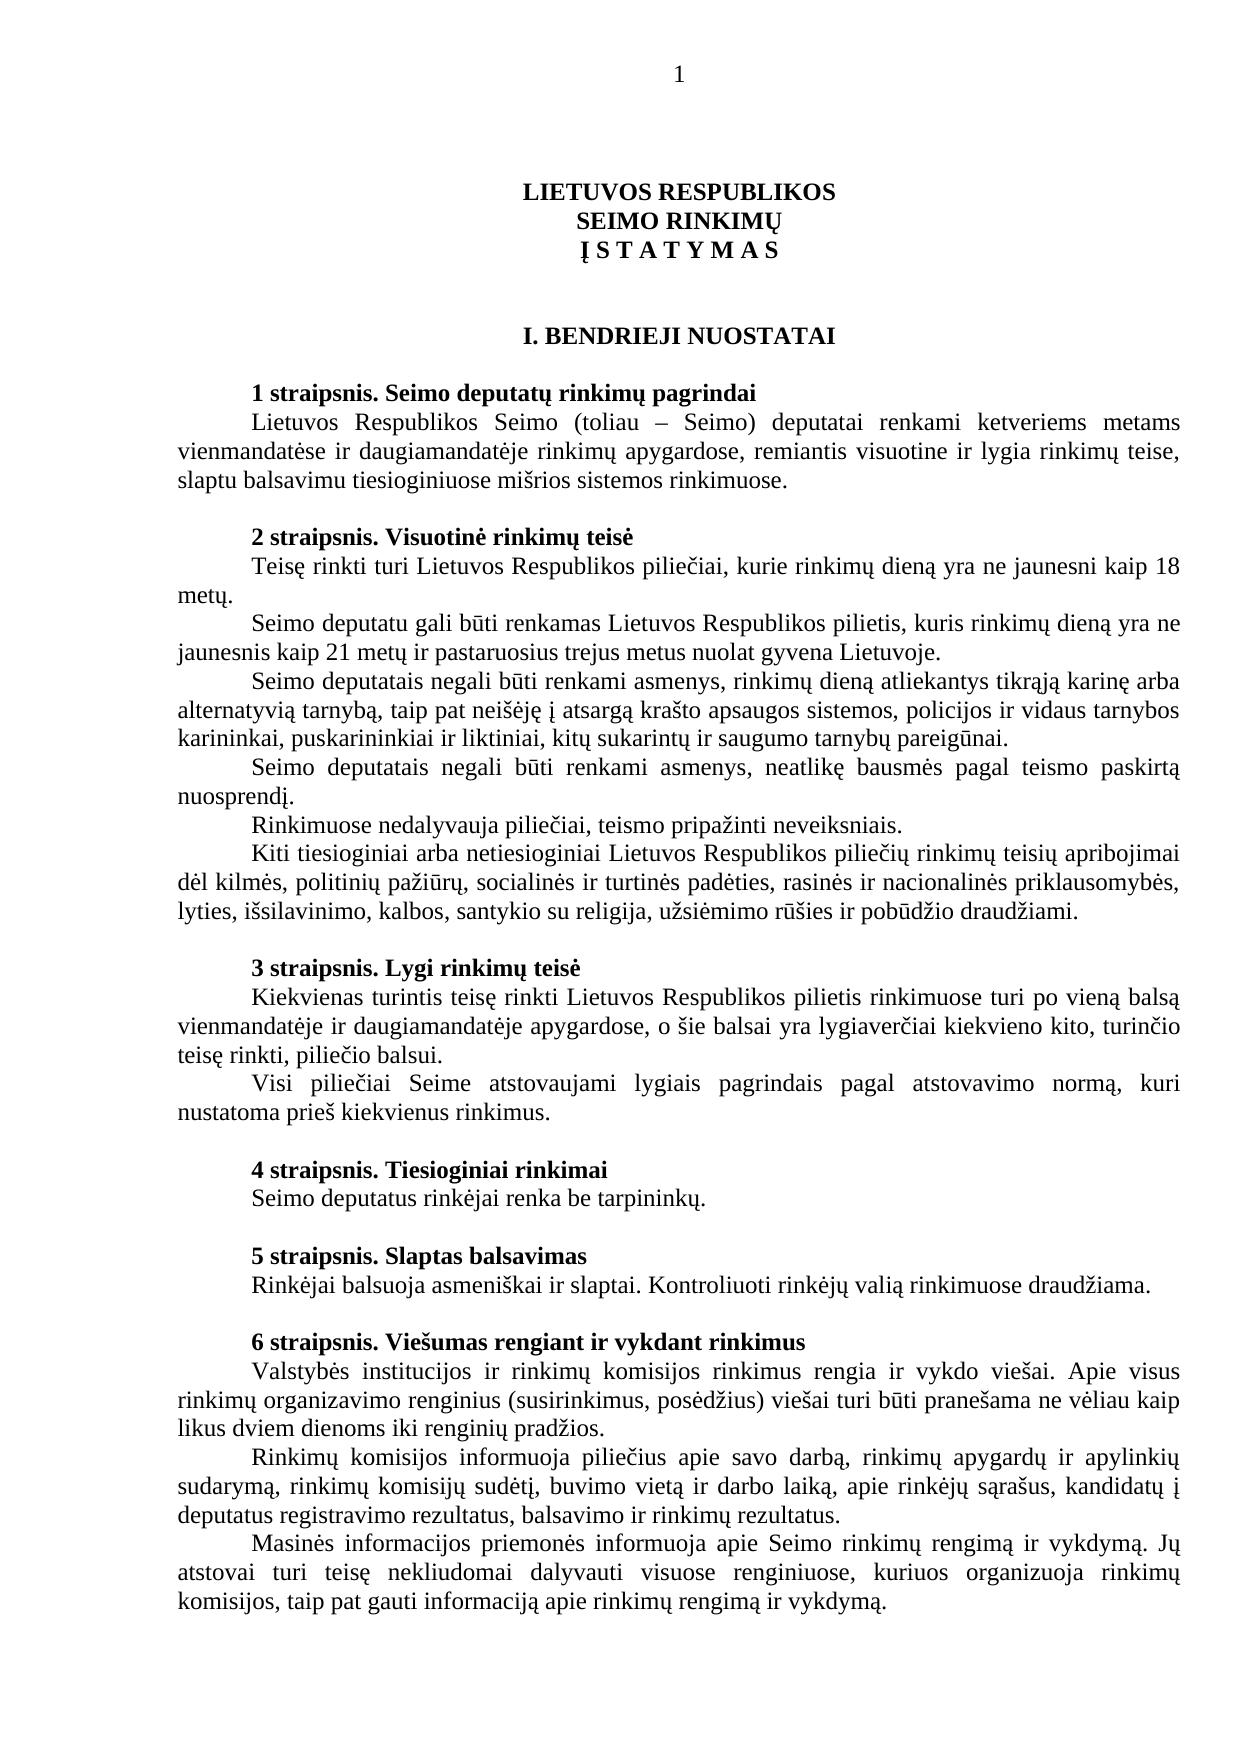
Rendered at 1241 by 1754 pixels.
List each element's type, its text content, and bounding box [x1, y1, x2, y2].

text Seimo deputatais negali būti renkami asmenys, neatlikę bausmės pagal teismo paskirtą nuosprendį. [177, 752, 1181, 810]
text 1 straipsnis. Seimo deputatų rinkimų pagrindai [177, 378, 1181, 407]
text SEIMO RINKIMŲ [177, 206, 1181, 235]
text Rinkimuose nedalyvauja piliečiai, teismo pripažinti neveiksniais. [177, 810, 1181, 838]
text Seimo deputatais negali būti renkami asmenys, rinkimų dieną atliekantys tikrąją karinę arba alternatyvią tarnybą, taip pat neišėję į atsargą krašto apsaugos sistemos, policijos ir vidaus tarnybos karininkai, puskarininkiai ir liktiniai, kitų sukarintų ir saugumo tarnybų pareigūnai. [177, 666, 1181, 752]
text LIETUVOS RESPUBLIKOS [177, 177, 1181, 206]
text Kiekvienas turintis teisę rinkti Lietuvos Respublikos pilietis rinkimuose turi po vieną balsą vienmandatėje ir daugiamandatėje apygardose, o šie balsai yra lygiaverčiai kiekvieno kito, turinčio teisę rinkti, piliečio balsui. [177, 982, 1181, 1068]
text Rinkėjai balsuoja asmeniškai ir slaptai. Kontroliuoti rinkėjų valią rinkimuose draudžiama. [177, 1270, 1181, 1298]
text Seimo deputatu gali būti renkamas Lietuvos Respublikos pilietis, kuris rinkimų dieną yra ne jaunesnis kaip 21 metų ir pastaruosius trejus metus nuolat gyvena Lietuvoje. [177, 608, 1181, 666]
text Kiti tiesioginiai arba netiesioginiai Lietuvos Respublikos piliečių rinkimų teisių apribojimai dėl kilmės, politinių pažiūrų, socialinės ir turtinės padėties, rasinės ir nacionalinės priklausomybės, lyties, išsilavinimo, kalbos, santykio su religija, užsiėmimo rūšies ir pobūdžio draudžiami. [177, 838, 1181, 925]
text Masinės informacijos priemonės informuoja apie Seimo rinkimų rengimą ir vykdymą. Jų atstovai turi teisę nekliudomai dalyvauti visuose renginiuose, kuriuos organizuoja rinkimų komisijos, taip pat gauti informaciją apie rinkimų rengimą ir vykdymą. [177, 1528, 1181, 1615]
text 5 straipsnis. Slaptas balsavimas [177, 1241, 1181, 1270]
text Valstybės institucijos ir rinkimų komisijos rinkimus rengia ir vykdo viešai. Apie visus rinkimų organizavimo renginius (susirinkimus, posėdžius) viešai turi būti pranešama ne vėliau kaip likus dviem dienoms iki renginių pradžios. [177, 1356, 1181, 1442]
text Teisę rinkti turi Lietuvos Respublikos piliečiai, kurie rinkimų dieną yra ne jaunesni kaip 18 metų. [177, 551, 1181, 608]
text Lietuvos Respublikos Seimo (toliau – Seimo) deputatai renkami ketveriems metams vienmandatėse ir daugiamandatėje rinkimų apygardose, remiantis visuotine ir lygia rinkimų teise, slaptu balsavimu tiesioginiuose mišrios sistemos rinkimuose. [177, 407, 1181, 493]
text 2 straipsnis. Visuotinė rinkimų teisė [177, 522, 1181, 551]
text Rinkimų komisijos informuoja piliečius apie savo darbą, rinkimų apygardų ir apylinkių sudarymą, rinkimų komisijų sudėtį, buvimo vietą ir darbo laiką, apie rinkėjų sąrašus, kandidatų į deputatus registravimo rezultatus, balsavimo ir rinkimų rezultatus. [177, 1442, 1181, 1528]
text 3 straipsnis. Lygi rinkimų teisė [177, 953, 1181, 982]
text 4 straipsnis. Tiesioginiai rinkimai [177, 1155, 1181, 1183]
text 6 straipsnis. Viešumas rengiant ir vykdant rinkimus [177, 1327, 1181, 1356]
text Visi piliečiai Seime atstovaujami lygiais pagrindais pagal atstovavimo normą, kuri nustatoma prieš kiekvienus rinkimus. [177, 1068, 1181, 1126]
text I. BENDRIEJI NUOSTATAI [177, 321, 1181, 350]
text Į S T A T Y M A S [177, 235, 1181, 263]
text Seimo deputatus rinkėjai renka be tarpininkų. [177, 1183, 1181, 1212]
